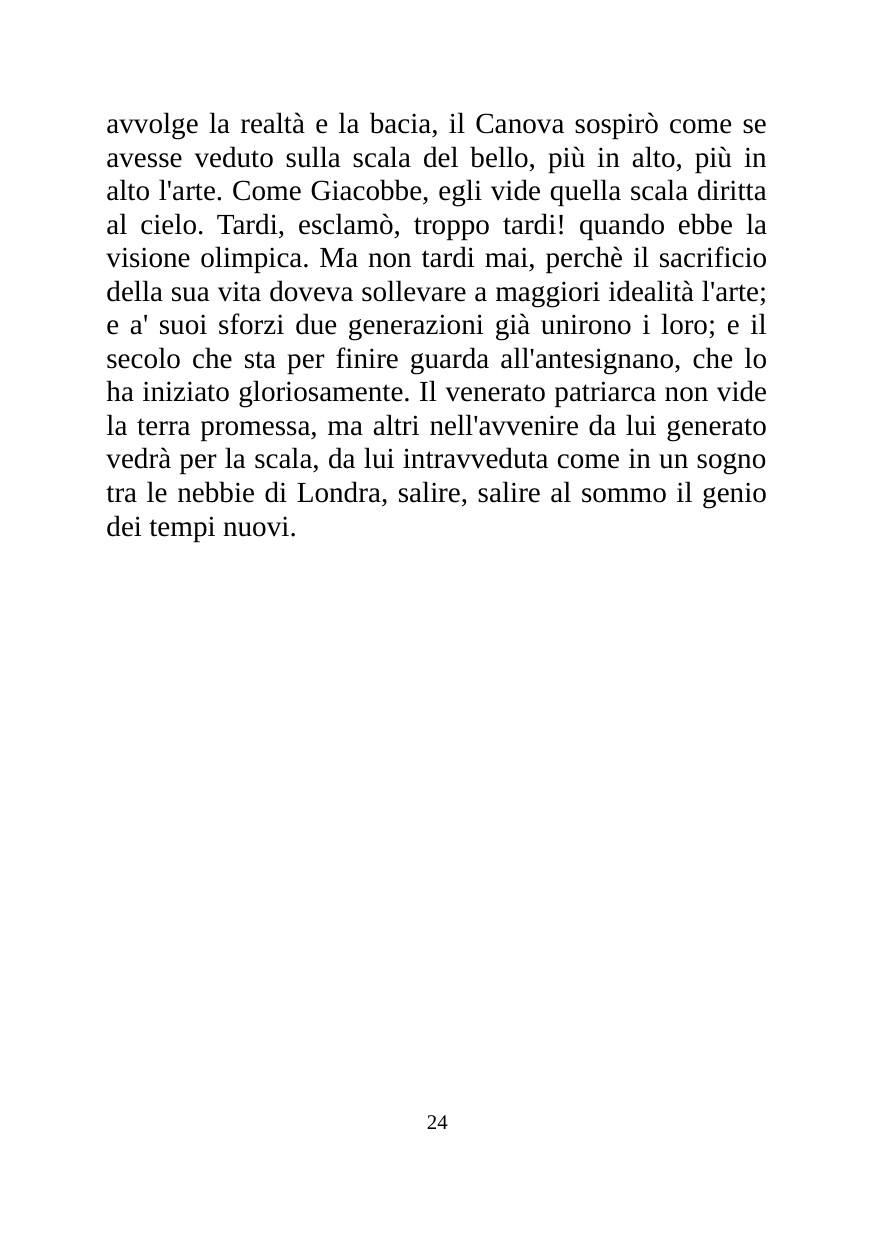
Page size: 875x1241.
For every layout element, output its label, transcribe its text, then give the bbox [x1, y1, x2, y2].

text avvolge la realtà e la bacia, il Canova sospirò come se avesse veduto sulla scala del bello, più in alto, più in alto l'arte. Come Giacobbe, egli vide quella scala diritta al cielo. Tardi, esclamò, troppo tardi! quando ebbe la visione olimpica. Ma non tardi mai, perchè il sacrificio della sua vita doveva sollevare a maggiori idealità l'arte; e a' suoi sforzi due generazioni già unirono i loro; e il secolo che sta per finire guarda all'antesignano, che lo ha iniziato gloriosamente. Il venerato patriarca non vide la terra promessa, ma altri nell'avvenire da lui generato vedrà per la scala, da lui intravveduta come in un sogno tra le nebbie di Londra, salire, salire al sommo il genio dei tempi nuovi. [106, 106, 768, 542]
